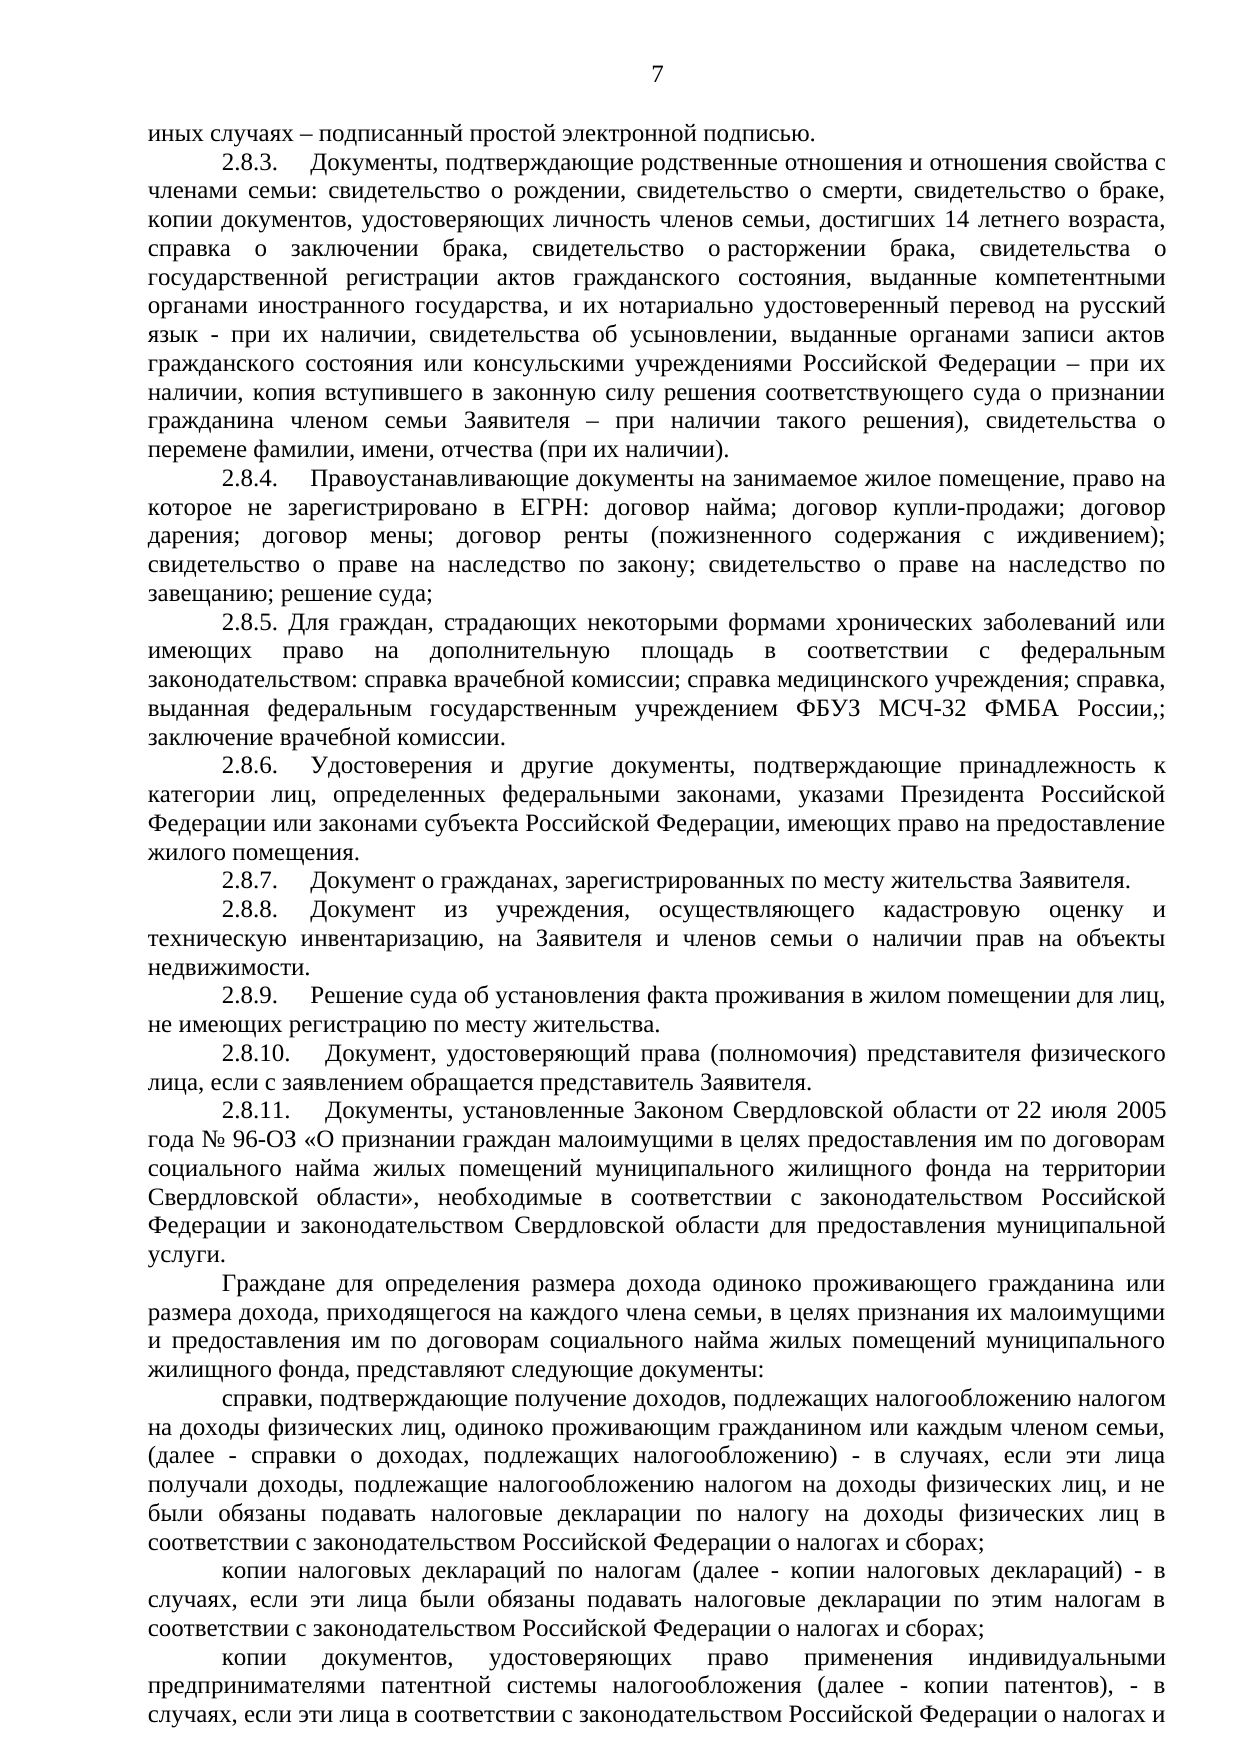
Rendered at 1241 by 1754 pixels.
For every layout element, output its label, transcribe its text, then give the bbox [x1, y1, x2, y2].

text иных случаях – подписанный простой электронной подписью. [148, 118, 1167, 147]
text 2.8.8. Документ из учреждения, осуществляющего кадастровую оценку и техническую инвентаризацию, на Заявителя и членов семьи о наличии прав на объекты недвижимости. [148, 894, 1167, 981]
text копии документов, удостоверяющих право применения индивидуальными предпринимателями патентной системы налогообложения (далее - копии патентов), - в случаях, если эти лица в соответствии с законодательством Российской Федерации о налогах и [148, 1642, 1167, 1728]
text 2.8.3. Документы, подтверждающие родственные отношения и отношения свойства с членами семьи: свидетельство о рождении, свидетельство о смерти, свидетельство о браке, копии документов, удостоверяющих личность членов семьи, достигших 14 летнего возраста, справка о заключении брака, свидетельство о расторжении брака, свидетельства о государственной регистрации актов гражданского состояния, выданные компетентными органами иностранного государства, и их нотариально удостоверенный перевод на русский язык - при их наличии, свидетельства об усыновлении, выданные органами записи актов гражданского состояния или консульскими учреждениями Российской Федерации – при их наличии, копия вступившего в законную силу решения соответствующего суда о признании гражданина членом семьи Заявителя – при наличии такого решения), свидетельства о перемене фамилии, имени, отчества (при их наличии). [148, 147, 1167, 463]
text справки, подтверждающие получение доходов, подлежащих налогообложению налогом на доходы физических лиц, одиноко проживающим гражданином или каждым членом семьи, (далее - справки о доходах, подлежащих налогообложению) - в случаях, если эти лица получали доходы, подлежащие налогообложению налогом на доходы физических лиц, и не были обязаны подавать налоговые декларации по налогу на доходы физических лиц в соответствии с законодательством Российской Федерации о налогах и сборах; [148, 1383, 1167, 1556]
text 2.8.4. Правоустанавливающие документы на занимаемое жилое помещение, право на которое не зарегистрировано в ЕГРН: договор найма; договор купли-продажи; договор дарения; договор мены; договор ренты (пожизненного содержания с иждивением); свидетельство о праве на наследство по закону; свидетельство о праве на наследство по завещанию; решение суда; [148, 463, 1167, 607]
text 2.8.7. Документ о гражданах, зарегистрированных по месту жительства Заявителя. [148, 866, 1167, 894]
text 2.8.5. Для граждан, страдающих некоторыми формами хронических заболеваний или имеющих право на дополнительную площадь в соответствии с федеральным законодательством: справка врачебной комиссии; справка медицинского учреждения; справка, выданная федеральным государственным учреждением ФБУЗ МСЧ-32 ФМБА России,; заключение врачебной комиссии. [148, 607, 1167, 751]
text Граждане для определения размера дохода одиноко проживающего гражданина или размера дохода, приходящегося на каждого члена семьи, в целях признания их малоимущими и предоставления им по договорам социального найма жилых помещений муниципального жилищного фонда, представляют следующие документы: [148, 1268, 1167, 1383]
text 2.8.6. Удостоверения и другие документы, подтверждающие принадлежность к категории лиц, определенных федеральными законами, указами Президента Российской Федерации или законами субъекта Российской Федерации, имеющих право на предоставление жилого помещения. [148, 751, 1167, 866]
text 2.8.9. Решение суда об установления факта проживания в жилом помещении для лиц, не имеющих регистрацию по месту жительства. [148, 981, 1167, 1038]
text копии налоговых деклараций по налогам (далее - копии налоговых деклараций) - в случаях, если эти лица были обязаны подавать налоговые декларации по этим налогам в соответствии с законодательством Российской Федерации о налогах и сборах; [148, 1556, 1167, 1642]
text 2.8.11. Документы, установленные Законом Свердловской области от 22 июля 2005 года № 96-ОЗ «О признании граждан малоимущими в целях предоставления им по договорам социального найма жилых помещений муниципального жилищного фонда на территории Свердловской области», необходимые в соответствии с законодательством Российской Федерации и законодательством Свердловской области для предоставления муниципальной услуги. [148, 1096, 1167, 1268]
text 2.8.10. Документ, удостоверяющий права (полномочия) представителя физического лица, если с заявлением обращается представитель Заявителя. [148, 1038, 1167, 1096]
